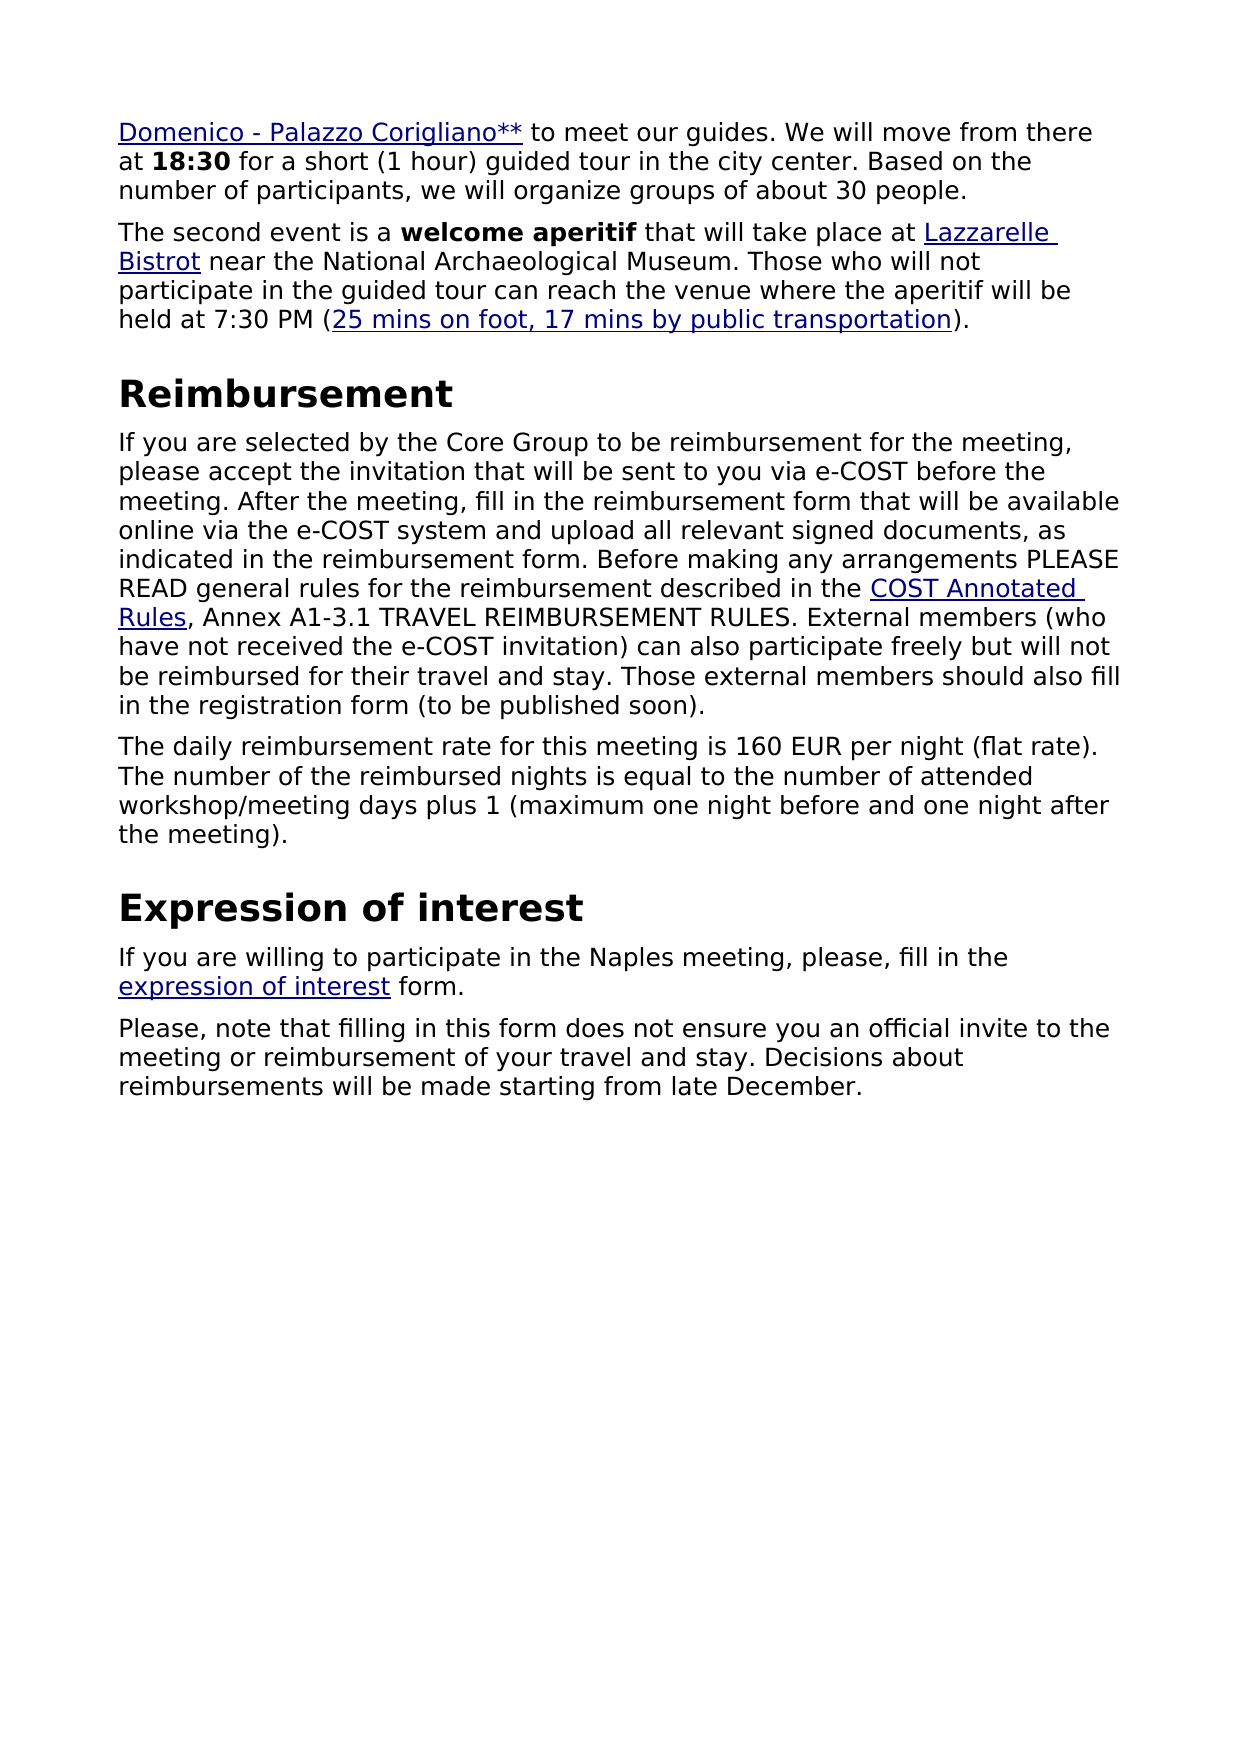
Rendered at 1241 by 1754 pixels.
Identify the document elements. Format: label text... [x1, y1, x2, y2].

text If you are willing to participate in the Naples meeting, please, fill in the expression of interest form. [118, 943, 1122, 1001]
text The daily reimbursement rate for this meeting is 160 EUR per night (flat rate). The number of the reimbursed nights is equal to the number of attended workshop/meeting days plus 1 (maximum one night before and one night after the meeting). [118, 733, 1122, 849]
subtitle Expression of interest [118, 887, 1122, 930]
text The second event is a welcome aperitif that will take place at Lazzarelle Bistrot near the National Archaeological Museum. Those who will not participate in the guided tour can reach the venue where the aperitif will be held at 7:30 PM (25 mins on foot, 17 mins by public transportation). [118, 218, 1122, 335]
text If you are selected by the Core Group to be reimbursement for the meeting, please accept the invitation that will be sent to you via e-COST before the meeting. After the meeting, fill in the reimbursement form that will be available online via the e-COST system and upload all relevant signed documents, as indicated in the reimbursement form. Before making any arrangements PLEASE READ general rules for the reimbursement described in the COST Annotated Rules, Annex A1-3.1 TRAVEL REIMBURSEMENT RULES. External members (who have not received the e-COST invitation) can also participate freely but will not be reimbursed for their travel and stay. Those external members should also fill in the registration form (to be published soon). [118, 428, 1122, 720]
subtitle Reimbursement [118, 372, 1122, 416]
text Please, note that filling in this form does not ensure you an official invite to the meeting or reimbursement of your travel and stay. Decisions about reimbursements will be made starting from late December. [118, 1014, 1122, 1101]
text Domenico - Palazzo Corigliano** to meet our guides. We will move from there at 18:30 for a short (1 hour) guided tour in the city center. Based on the number of participants, we will organize groups of about 30 people. [118, 118, 1122, 206]
